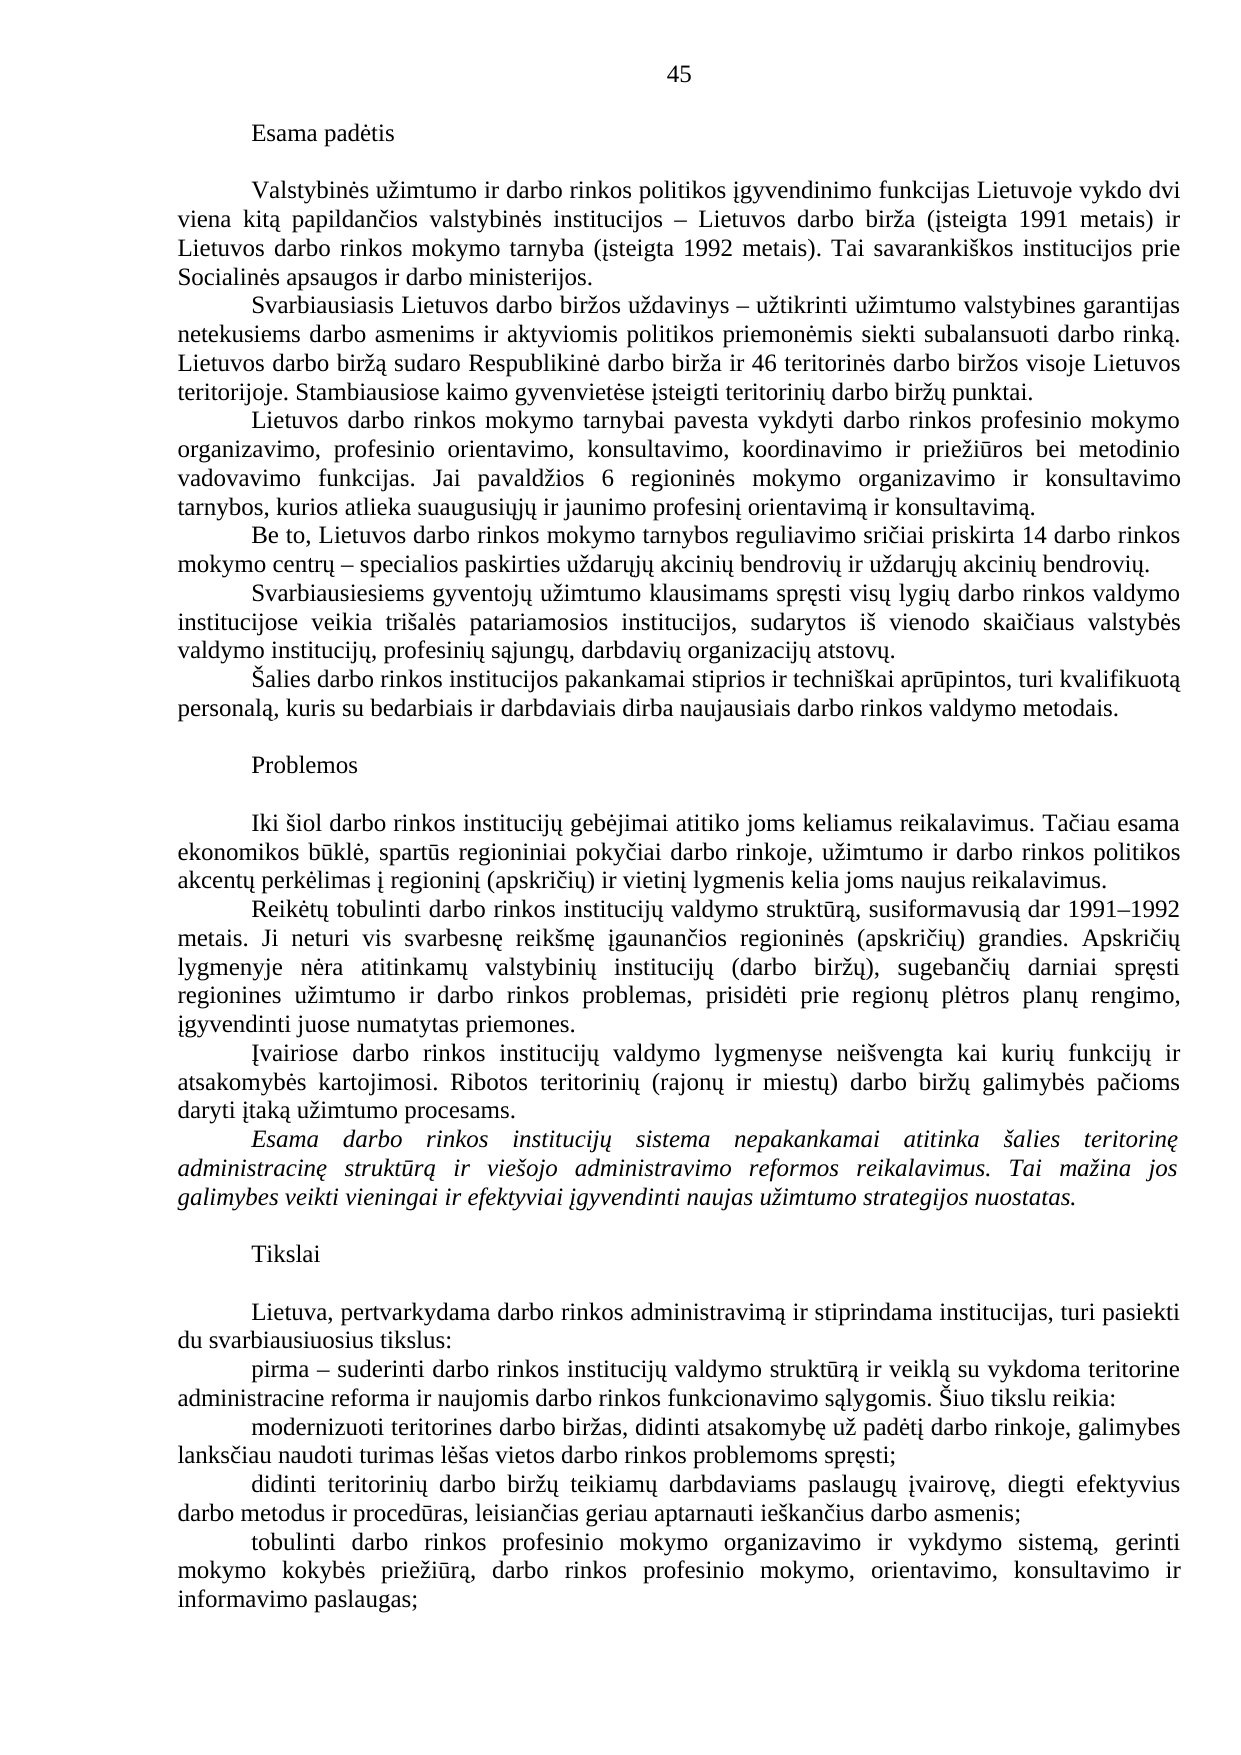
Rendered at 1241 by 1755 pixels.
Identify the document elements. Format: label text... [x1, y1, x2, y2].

text Lietuvos darbo rinkos mokymo tarnybai pavesta vykdyti darbo rinkos profesinio mokymo organizavimo, profesinio orientavimo, konsultavimo, koordinavimo ir priežiūros bei metodinio vadovavimo funkcijas. Jai pavaldžios 6 regioninės mokymo organizavimo ir konsultavimo tarnybos, kurios atlieka suaugusiųjų ir jaunimo profesinį orientavimą ir konsultavimą. [177, 406, 1181, 521]
text Svarbiausiasis Lietuvos darbo biržos uždavinys – užtikrinti užimtumo valstybines garantijas netekusiems darbo asmenims ir aktyviomis politikos priemonėmis siekti subalansuoti darbo rinką. Lietuvos darbo biržą sudaro Respublikinė darbo birža ir 46 teritorinės darbo biržos visoje Lietuvos teritorijoje. Stambiausiose kaimo gyvenvietėse įsteigti teritorinių darbo biržų punktai. [177, 291, 1181, 406]
text tobulinti darbo rinkos profesinio mokymo organizavimo ir vykdymo sistemą, gerinti mokymo kokybės priežiūrą, darbo rinkos profesinio mokymo, orientavimo, konsultavimo ir informavimo paslaugas; [177, 1527, 1181, 1613]
text Tikslai [177, 1239, 1181, 1268]
text Be to, Lietuvos darbo rinkos mokymo tarnybos reguliavimo sričiai priskirta 14 darbo rinkos mokymo centrų – specialios paskirties uždarųjų akcinių bendrovių ir uždarųjų akcinių bendrovių. [177, 521, 1181, 578]
text Esama padėtis [177, 118, 1181, 147]
text modernizuoti teritorines darbo biržas, didinti atsakomybę už padėtį darbo rinkoje, galimybes lanksčiau naudoti turimas lėšas vietos darbo rinkos problemoms spręsti; [177, 1412, 1181, 1469]
text Reikėtų tobulinti darbo rinkos institucijų valdymo struktūrą, susiformavusią dar 1991–1992 metais. Ji neturi vis svarbesnę reikšmę įgaunančios regioninės (apskričių) grandies. Apskričių lygmenyje nėra atitinkamų valstybinių institucijų (darbo biržų), sugebančių darniai spręsti regionines užimtumo ir darbo rinkos problemas, prisidėti prie regionų plėtros planų rengimo, įgyvendinti juose numatytas priemones. [177, 894, 1181, 1038]
text Šalies darbo rinkos institucijos pakankamai stiprios ir techniškai aprūpintos, turi kvalifikuotą personalą, kuris su bedarbiais ir darbdaviais dirba naujausiais darbo rinkos valdymo metodais. [177, 664, 1181, 722]
text Problemos [177, 751, 1181, 779]
text Įvairiose darbo rinkos institucijų valdymo lygmenyse neišvengta kai kurių funkcijų ir atsakomybės kartojimosi. Ribotos teritorinių (rajonų ir miestų) darbo biržų galimybės pačioms daryti įtaką užimtumo procesams. [177, 1038, 1181, 1124]
text Valstybinės užimtumo ir darbo rinkos politikos įgyvendinimo funkcijas Lietuvoje vykdo dvi viena kitą papildančios valstybinės institucijos – Lietuvos darbo birža (įsteigta 1991 metais) ir Lietuvos darbo rinkos mokymo tarnyba (įsteigta 1992 metais). Tai savarankiškos institucijos prie Socialinės apsaugos ir darbo ministerijos. [177, 176, 1181, 291]
text Lietuva, pertvarkydama darbo rinkos administravimą ir stiprindama institucijas, turi pasiekti du svarbiausiuosius tikslus: [177, 1297, 1181, 1354]
text Svarbiausiesiems gyventojų užimtumo klausimams spręsti visų lygių darbo rinkos valdymo institucijose veikia trišalės patariamosios institucijos, sudarytos iš vienodo skaičiaus valstybės valdymo institucijų, profesinių sąjungų, darbdavių organizacijų atstovų. [177, 578, 1181, 664]
text Esama darbo rinkos institucijų sistema nepakankamai atitinka šalies teritorinę administracinę struktūrą ir viešojo administravimo reformos reikalavimus. Tai mažina jos galimybes veikti vieningai ir efektyviai įgyvendinti naujas užimtumo strategijos nuostatas. [177, 1124, 1181, 1211]
text Iki šiol darbo rinkos institucijų gebėjimai atitiko joms keliamus reikalavimus. Tačiau esama ekonomikos būklė, spartūs regioniniai pokyčiai darbo rinkoje, užimtumo ir darbo rinkos politikos akcentų perkėlimas į regioninį (apskričių) ir vietinį lygmenis kelia joms naujus reikalavimus. [177, 808, 1181, 894]
text didinti teritorinių darbo biržų teikiamų darbdaviams paslaugų įvairovę, diegti efektyvius darbo metodus ir procedūras, leisiančias geriau aptarnauti ieškančius darbo asmenis; [177, 1469, 1181, 1527]
text pirma – suderinti darbo rinkos institucijų valdymo struktūrą ir veiklą su vykdoma teritorine administracine reforma ir naujomis darbo rinkos funkcionavimo sąlygomis. Šiuo tikslu reikia: [177, 1354, 1181, 1412]
